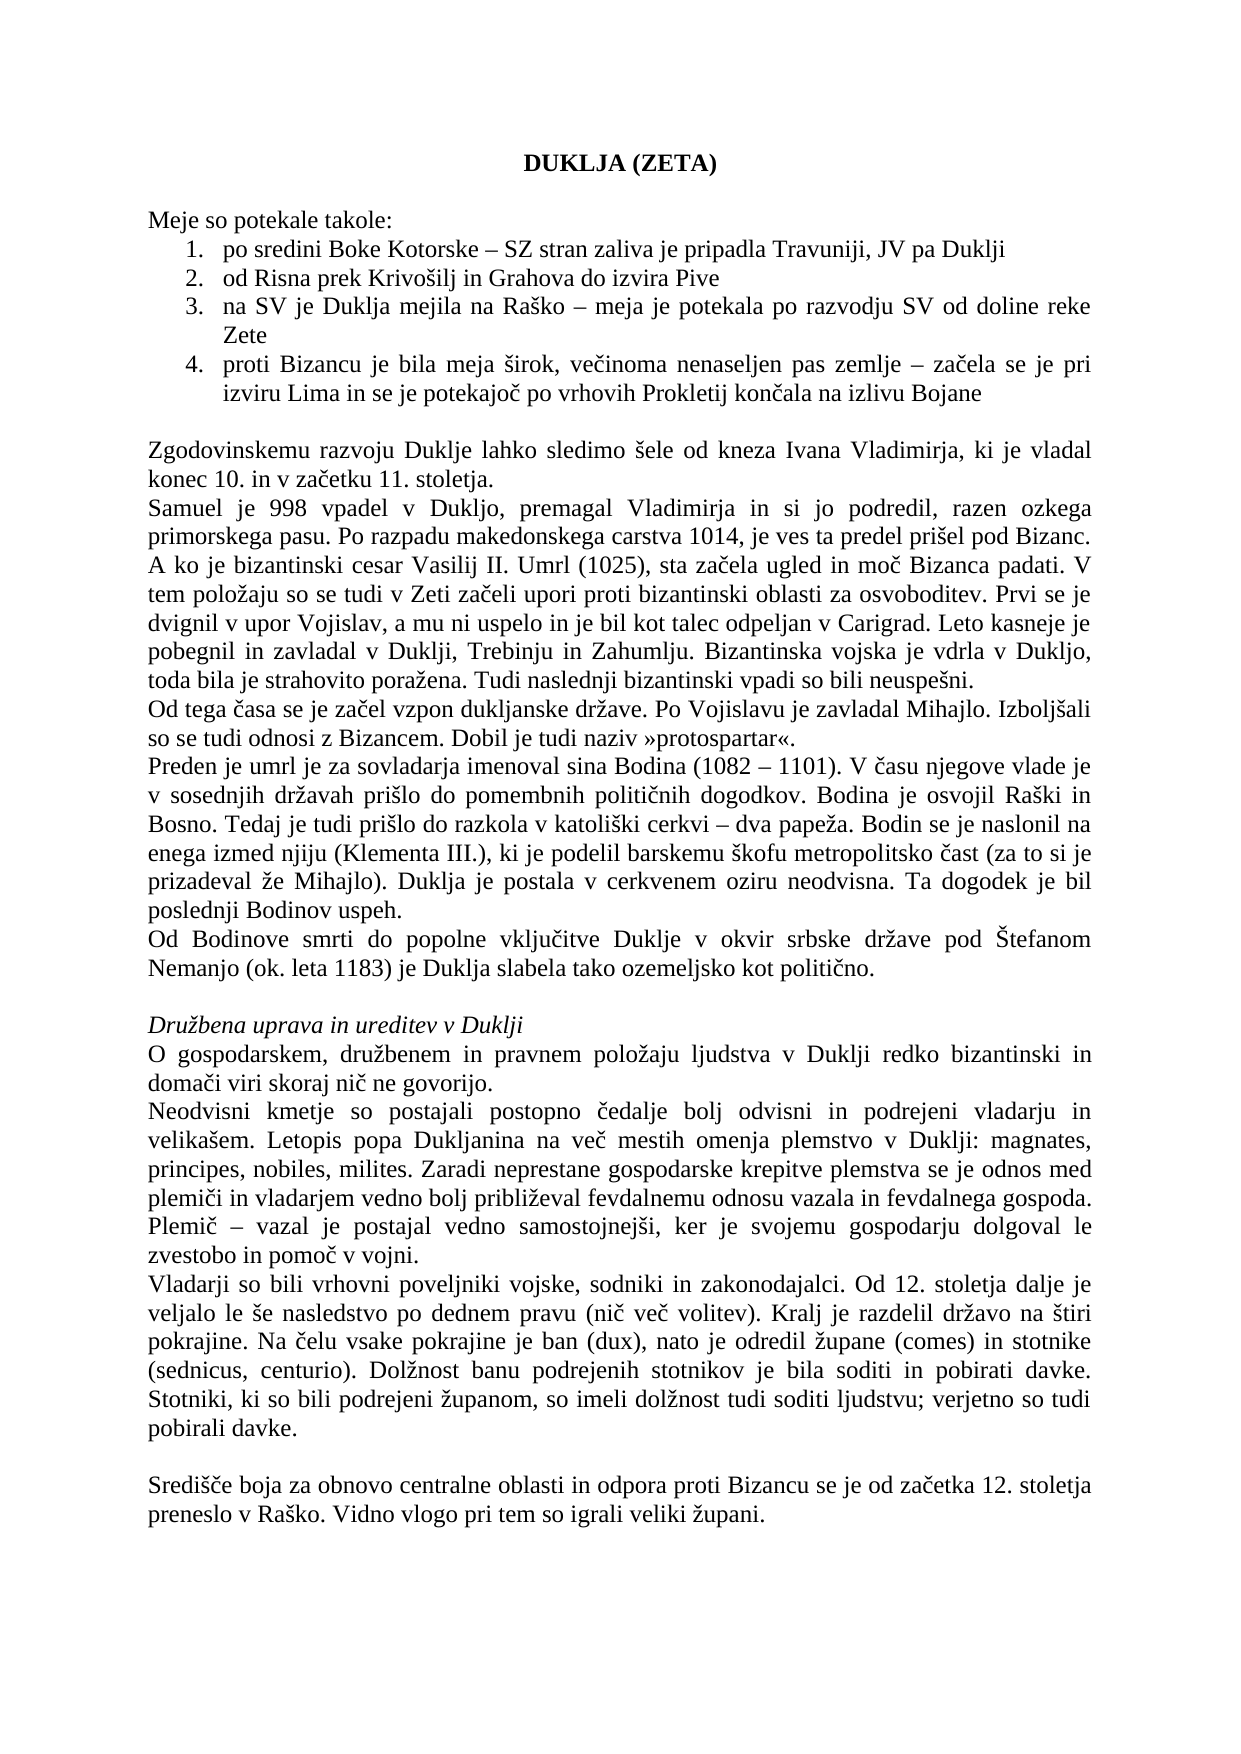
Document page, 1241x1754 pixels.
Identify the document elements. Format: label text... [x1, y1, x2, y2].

text Meje so potekale takole: [148, 205, 1093, 234]
text Od Bodinove smrti do popolne vključitve Duklje v okvir srbske države pod Štefanom Nemanjo (ok. leta 1183) je Duklja slabela tako ozemeljsko kot politično. [148, 924, 1093, 981]
list po sredini Boke Kotorske – SZ stran zaliva je pripadla Travuniji, JV pa Duklji [185, 234, 1093, 263]
text Preden je umrl je za sovladarja imenoval sina Bodina (1082 – 1101). V času njegove vlade je v sosednjih državah prišlo do pomembnih političnih dogodkov. Bodina je osvojil Raški in Bosno. Tedaj je tudi prišlo do razkola v katoliški cerkvi – dva papeža. Bodin se je naslonil na enega izmed njiju (Klementa III.), ki je podelil barskemu škofu metropolitsko čast (za to si je prizadeval že Mihajlo). Duklja je postala v cerkvenem oziru neodvisna. Ta dogodek je bil poslednji Bodinov uspeh. [148, 751, 1093, 924]
text Zgodovinskemu razvoju Duklje lahko sledimo šele od kneza Ivana Vladimirja, ki je vladal konec 10. in v začetku 11. stoletja. [148, 435, 1093, 493]
subtitle Družbena uprava in ureditev v Duklji [148, 1010, 1093, 1039]
list proti Bizancu je bila meja širok, večinoma nenaseljen pas zemlje – začela se je pri izviru Lima in se je potekajoč po vrhovih Prokletij končala na izlivu Bojane [185, 349, 1093, 406]
text Vladarji so bili vrhovni poveljniki vojske, sodniki in zakonodajalci. Od 12. stoletja dalje je veljalo le še nasledstvo po dednem pravu (nič več volitev). Kralj je razdelil državo na štiri pokrajine. Na čelu vsake pokrajine je ban (dux), nato je odredil župane (comes) in stotnike (sednicus, centurio). Dolžnost banu podrejenih stotnikov je bila soditi in pobirati davke. Stotniki, ki so bili podrejeni županom, so imeli dolžnost tudi soditi ljudstvu; verjetno so tudi pobirali davke. [148, 1269, 1093, 1441]
text Središče boja za obnovo centralne oblasti in odpora proti Bizancu se je od začetka 12. stoletja preneslo v Raško. Vidno vlogo pri tem so igrali veliki župani. [148, 1470, 1093, 1528]
text Neodvisni kmetje so postajali postopno čedalje bolj odvisni in podrejeni vladarju in velikašem. Letopis popa Dukljanina na več mestih omenja plemstvo v Duklji: magnates, principes, nobiles, milites. Zaradi neprestane gospodarske krepitve plemstva se je odnos med plemiči in vladarjem vedno bolj približeval fevdalnemu odnosu vazala in fevdalnega gospoda. Plemič – vazal je postajal vedno samostojnejši, ker je svojemu gospodarju dolgoval le zvestobo in pomoč v vojni. [148, 1096, 1093, 1269]
text Samuel je 998 vpadel v Dukljo, premagal Vladimirja in si jo podredil, razen ozkega primorskega pasu. Po razpadu makedonskega carstva 1014, je ves ta predel prišel pod Bizanc. A ko je bizantinski cesar Vasilij II. Umrl (1025), sta začela ugled in moč Bizanca padati. V tem položaju so se tudi v Zeti začeli upori proti bizantinski oblasti za osvoboditev. Prvi se je dvignil v upor Vojislav, a mu ni uspelo in je bil kot talec odpeljan v Carigrad. Leto kasneje je pobegnil in zavladal v Duklji, Trebinju in Zahumlju. Bizantinska vojska je vdrla v Dukljo, toda bila je strahovito poražena. Tudi naslednji bizantinski vpadi so bili neuspešni. [148, 493, 1093, 694]
text O gospodarskem, družbenem in pravnem položaju ljudstva v Duklji redko bizantinski in domači viri skoraj nič ne govorijo. [148, 1039, 1093, 1096]
text DUKLJA (ZETA) [148, 148, 1093, 176]
list na SV je Duklja mejila na Raško – meja je potekala po razvodju SV od doline reke Zete [185, 291, 1093, 349]
list od Risna prek Krivošilj in Grahova do izvira Pive [185, 263, 1093, 291]
text Od tega časa se je začel vzpon dukljanske države. Po Vojislavu je zavladal Mihajlo. Izboljšali so se tudi odnosi z Bizancem. Dobil je tudi naziv »protospartar«. [148, 694, 1093, 751]
